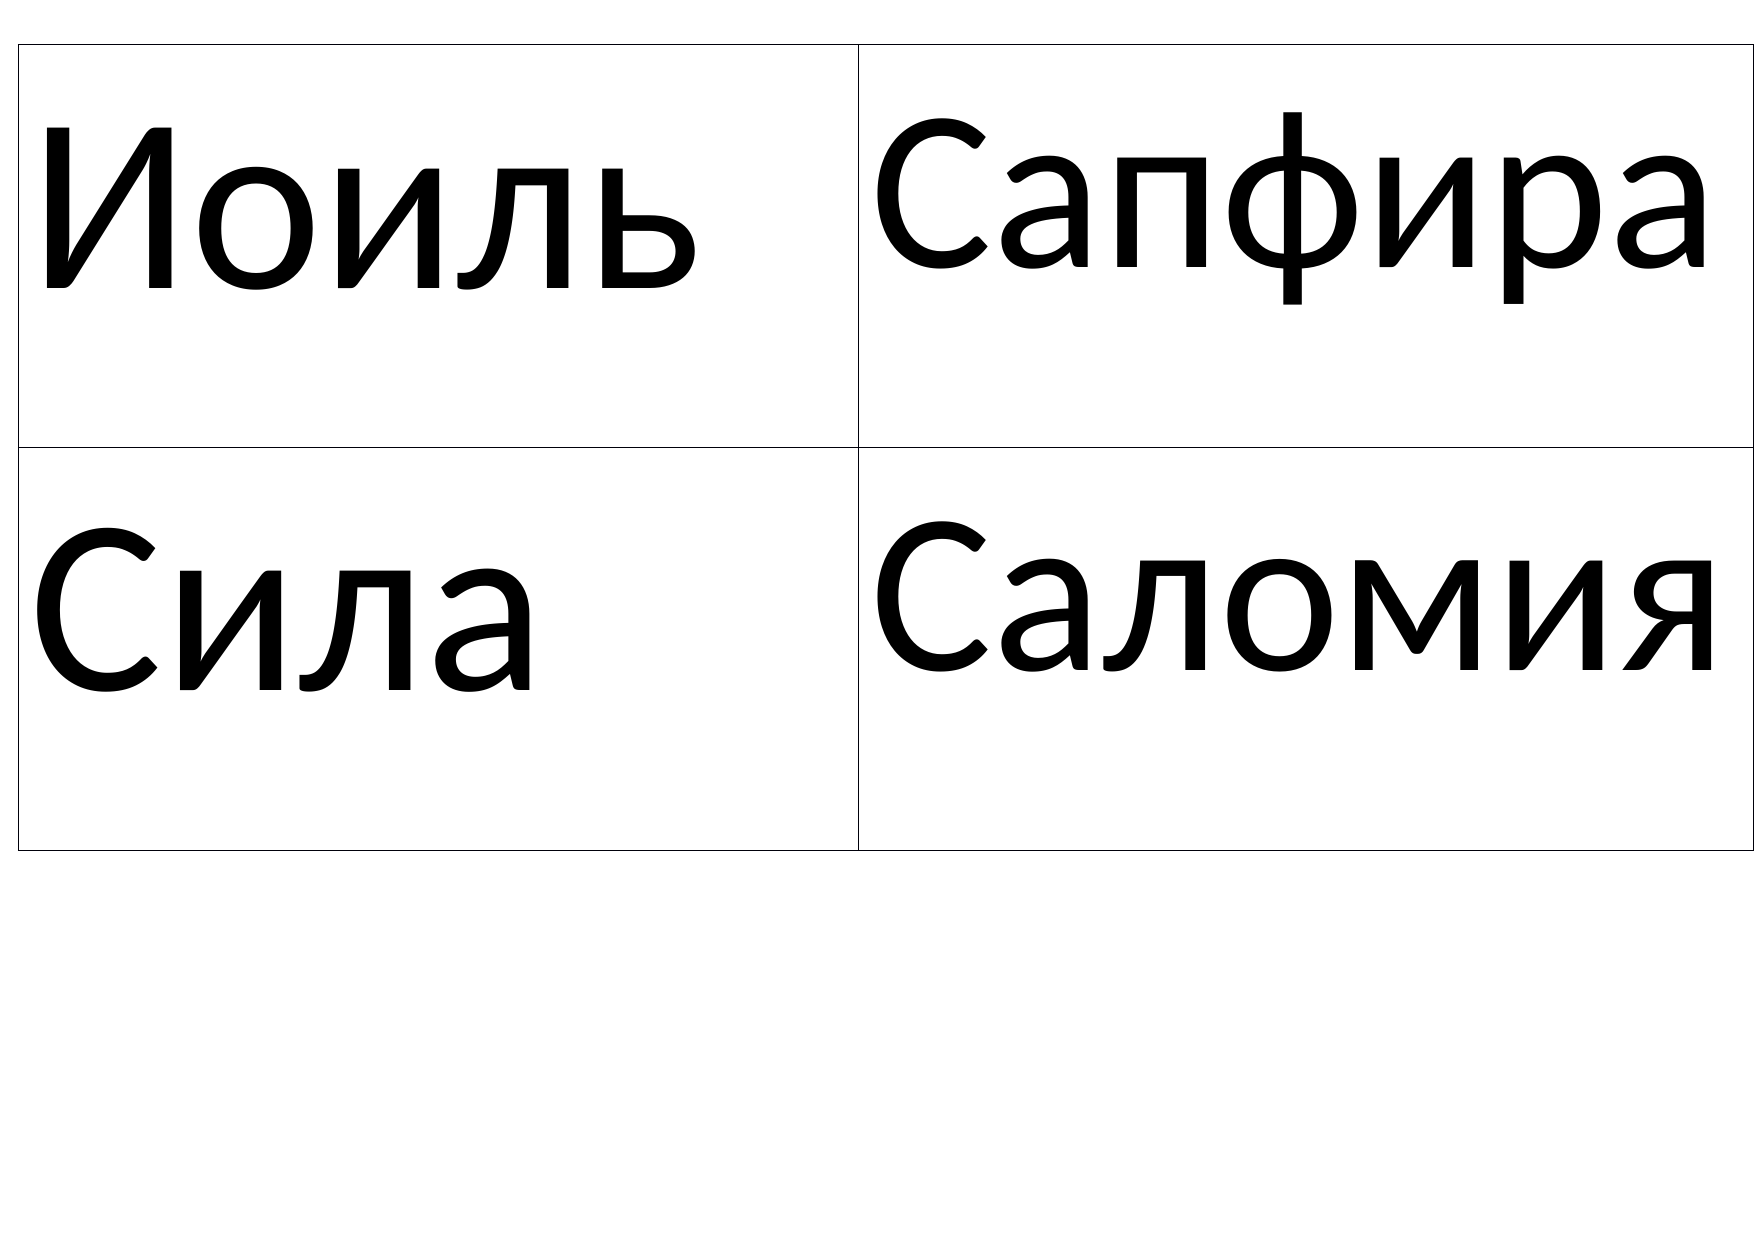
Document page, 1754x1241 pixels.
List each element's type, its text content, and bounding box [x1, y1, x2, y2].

table_cell Сапфира [859, 45, 1753, 447]
table_cell Саломия [859, 448, 1753, 850]
table_cell Сила [19, 448, 858, 850]
table_cell Иоиль [19, 45, 858, 447]
